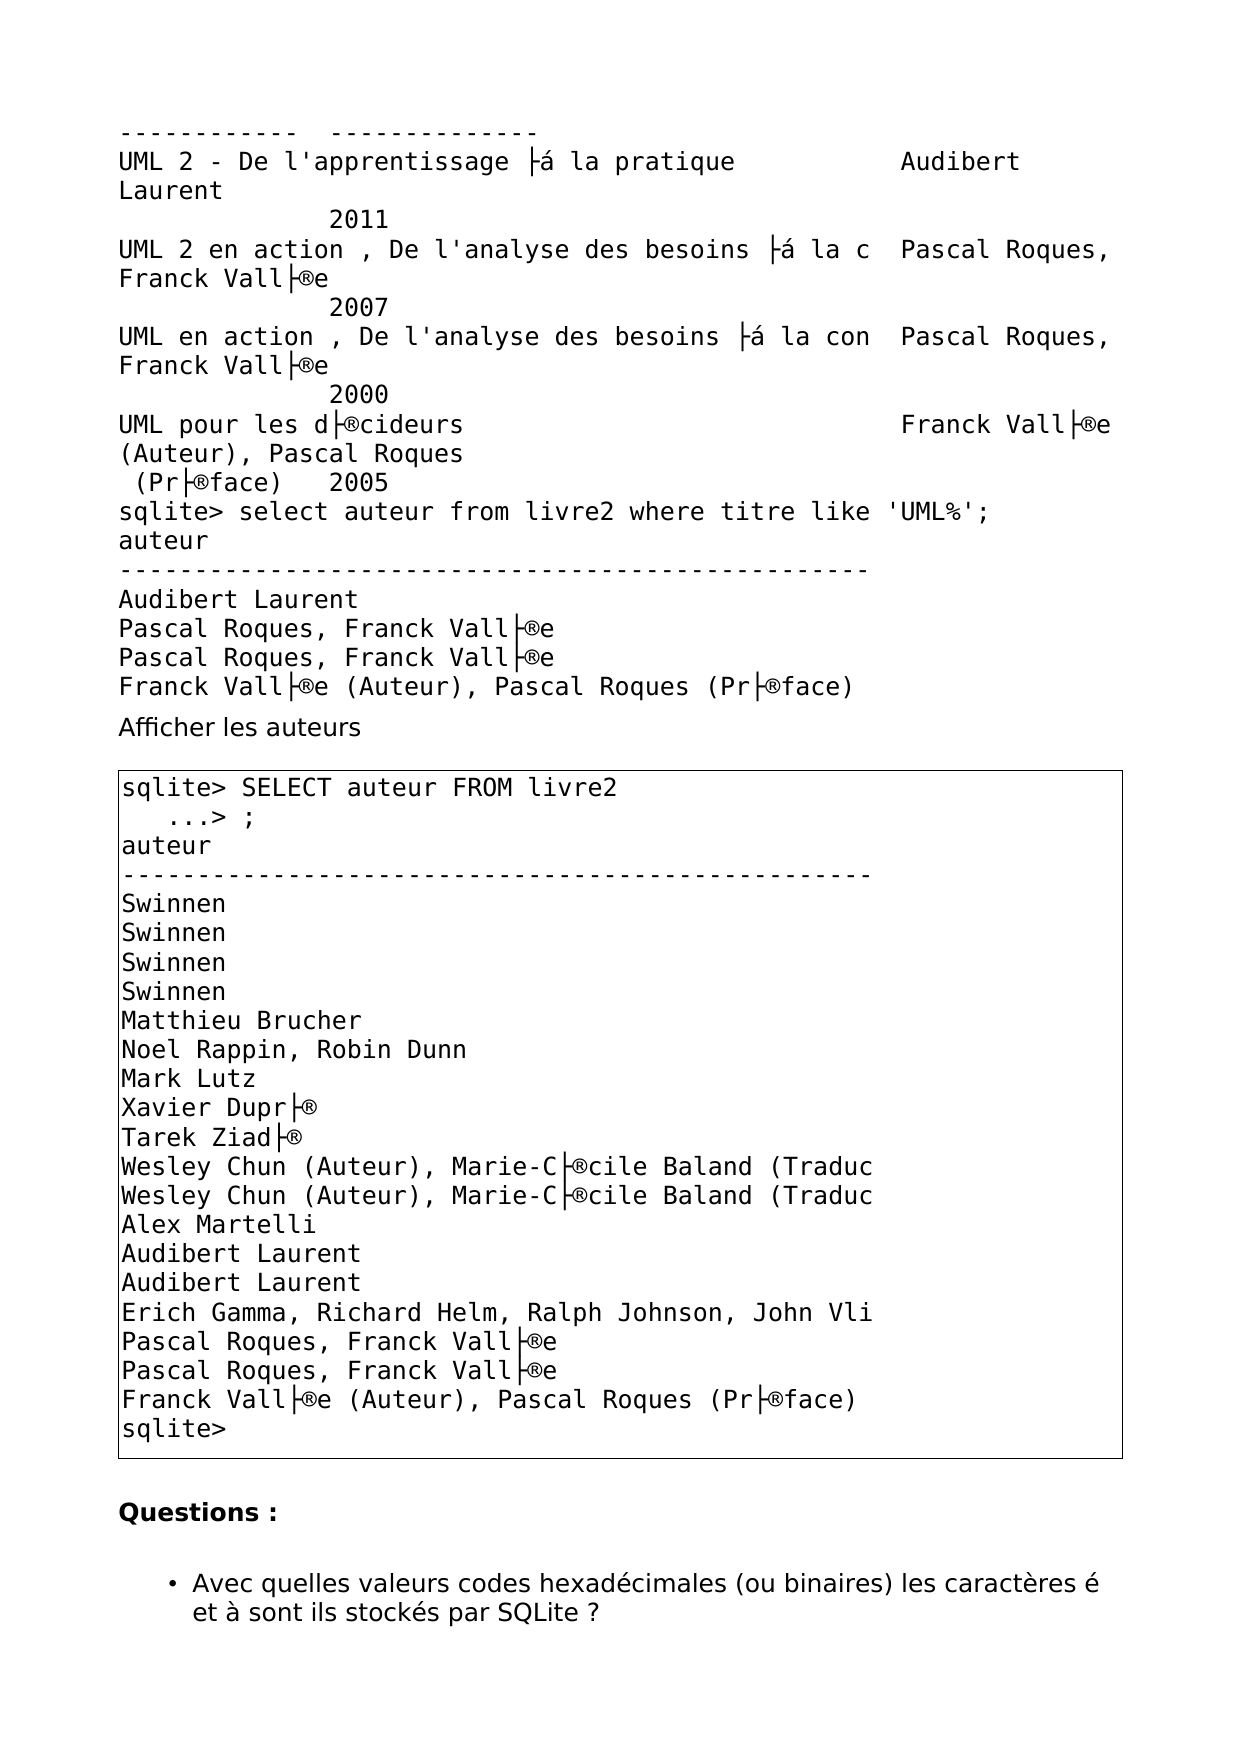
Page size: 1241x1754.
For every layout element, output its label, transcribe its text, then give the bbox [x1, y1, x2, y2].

table_header sqlite> SELECT auteur FROM livre2 ...> ; auteur -------------------------------------------------- Swinnen Swinnen Swinnen Swinnen Matthieu Brucher Noel Rappin, Robin Dunn Mark Lutz Xavier Dupr├® Tarek Ziad├® Wesley Chun (Auteur), Marie-C├®cile Baland (Traduc Wesley Chun (Auteur), Marie-C├®cile Baland (Traduc Alex Martelli Audibert Laurent Audibert Laurent Erich Gamma, Richard Helm, Ralph Johnson, John Vli Pascal Roques, Franck Vall├®e Pascal Roques, Franck Vall├®e Franck Vall├®e (Auteur), Pascal Roques (Pr├®face) sqlite> [119, 771, 1122, 1458]
text Afficher les auteurs [118, 713, 1122, 742]
subtitle Questions : [118, 1498, 1122, 1527]
list Avec quelles valeurs codes hexadécimales (ou binaires) les caractères é et à sont ils stockés par SQLite ? [177, 1569, 1122, 1628]
text -------------------------------------------------- -------------------------------------- ------------ -------------- UML 2 - De l'apprentissage ├á la pratique Audibert Laurent 2011 UML 2 en action , De l'analyse des besoins ├á la c Pascal Roques, Franck Vall├®e 2007 UML en action , De l'analyse des besoins ├á la con Pascal Roques, Franck Vall├®e 2000 UML pour les d├®cideurs Franck Vall├®e (Auteur), Pascal Roques (Pr├®face) 2005 sqlite> select auteur from livre2 where titre like 'UML%'; auteur -------------------------------------------------- Audibert Laurent Pascal Roques, Franck Vall├®e Pascal Roques, Franck Vall├®e Franck Vall├®e (Auteur), Pascal Roques (Pr├®face) [118, 118, 1122, 701]
